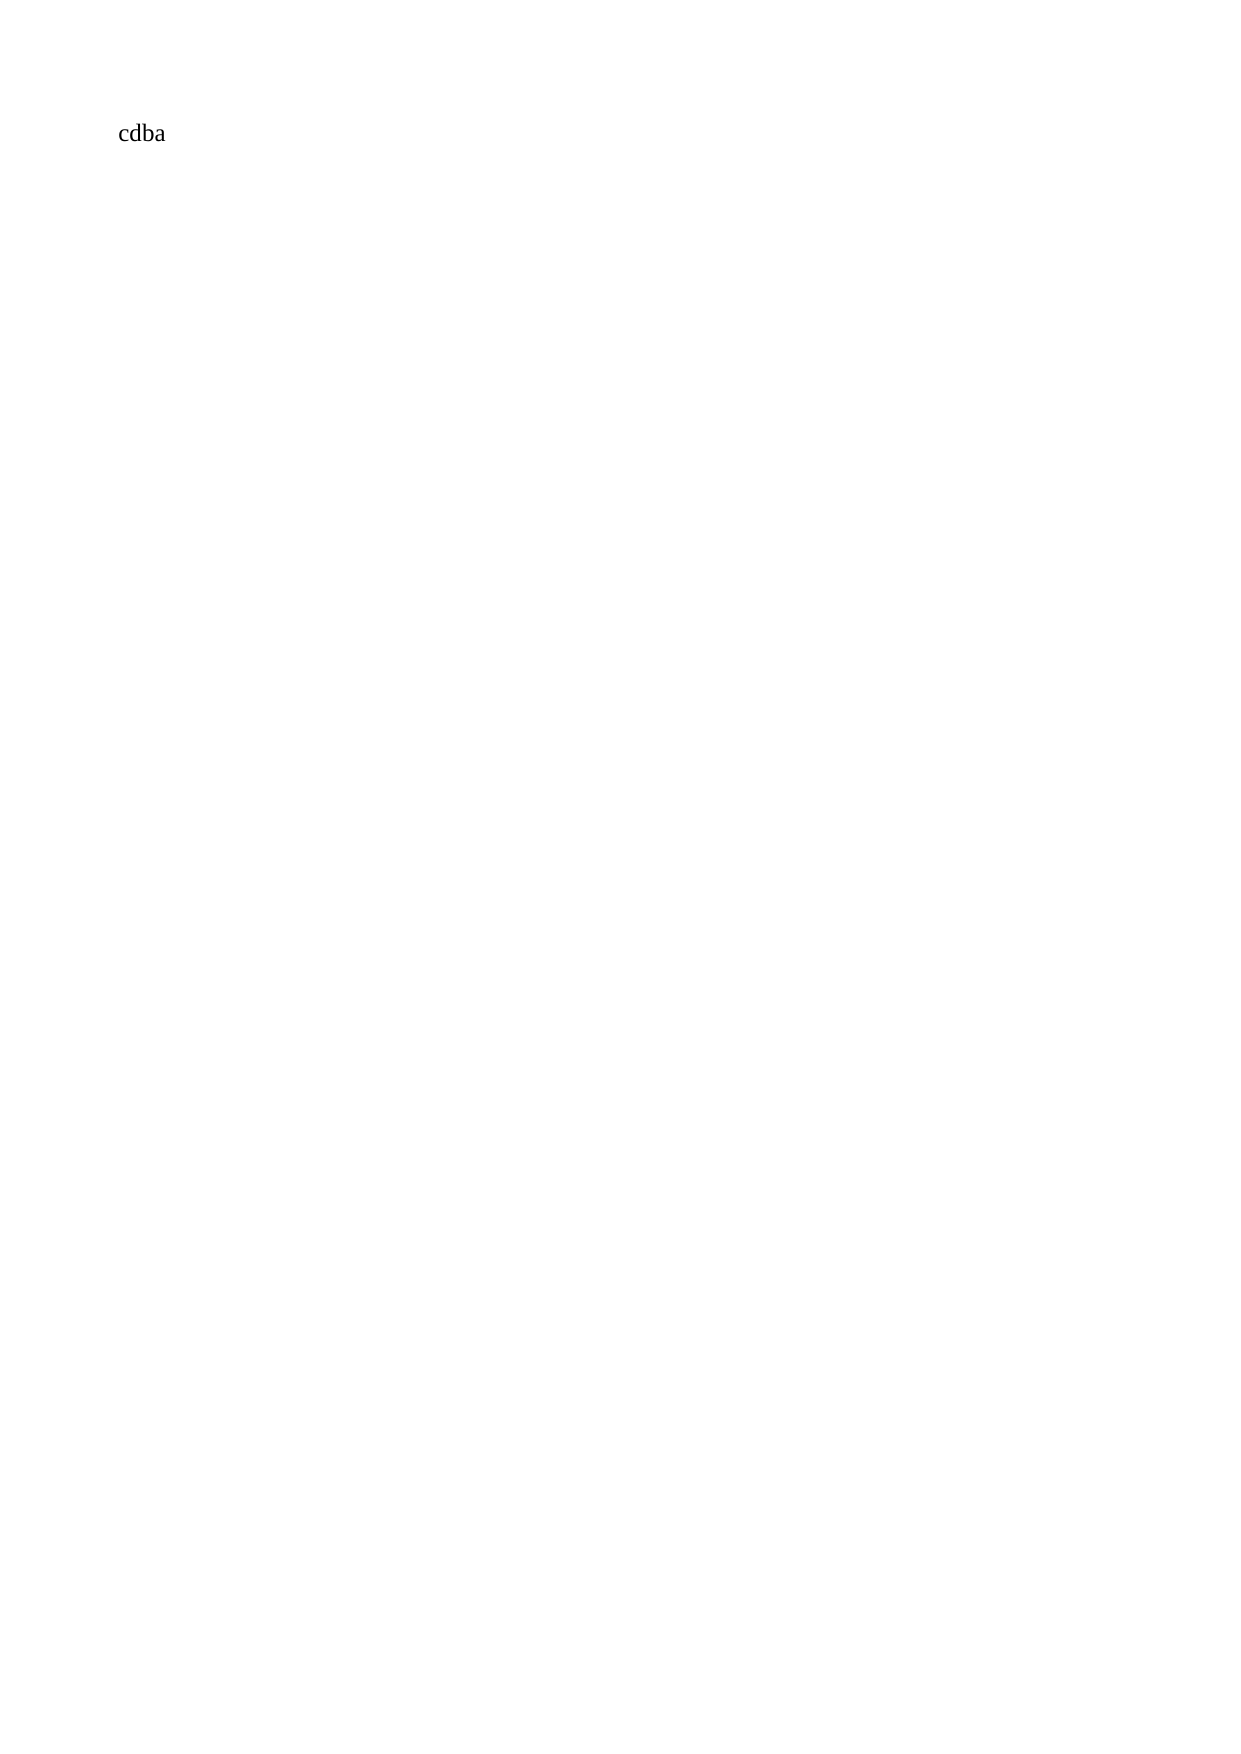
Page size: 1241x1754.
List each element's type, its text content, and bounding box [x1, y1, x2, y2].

text cdba [118, 118, 1122, 147]
